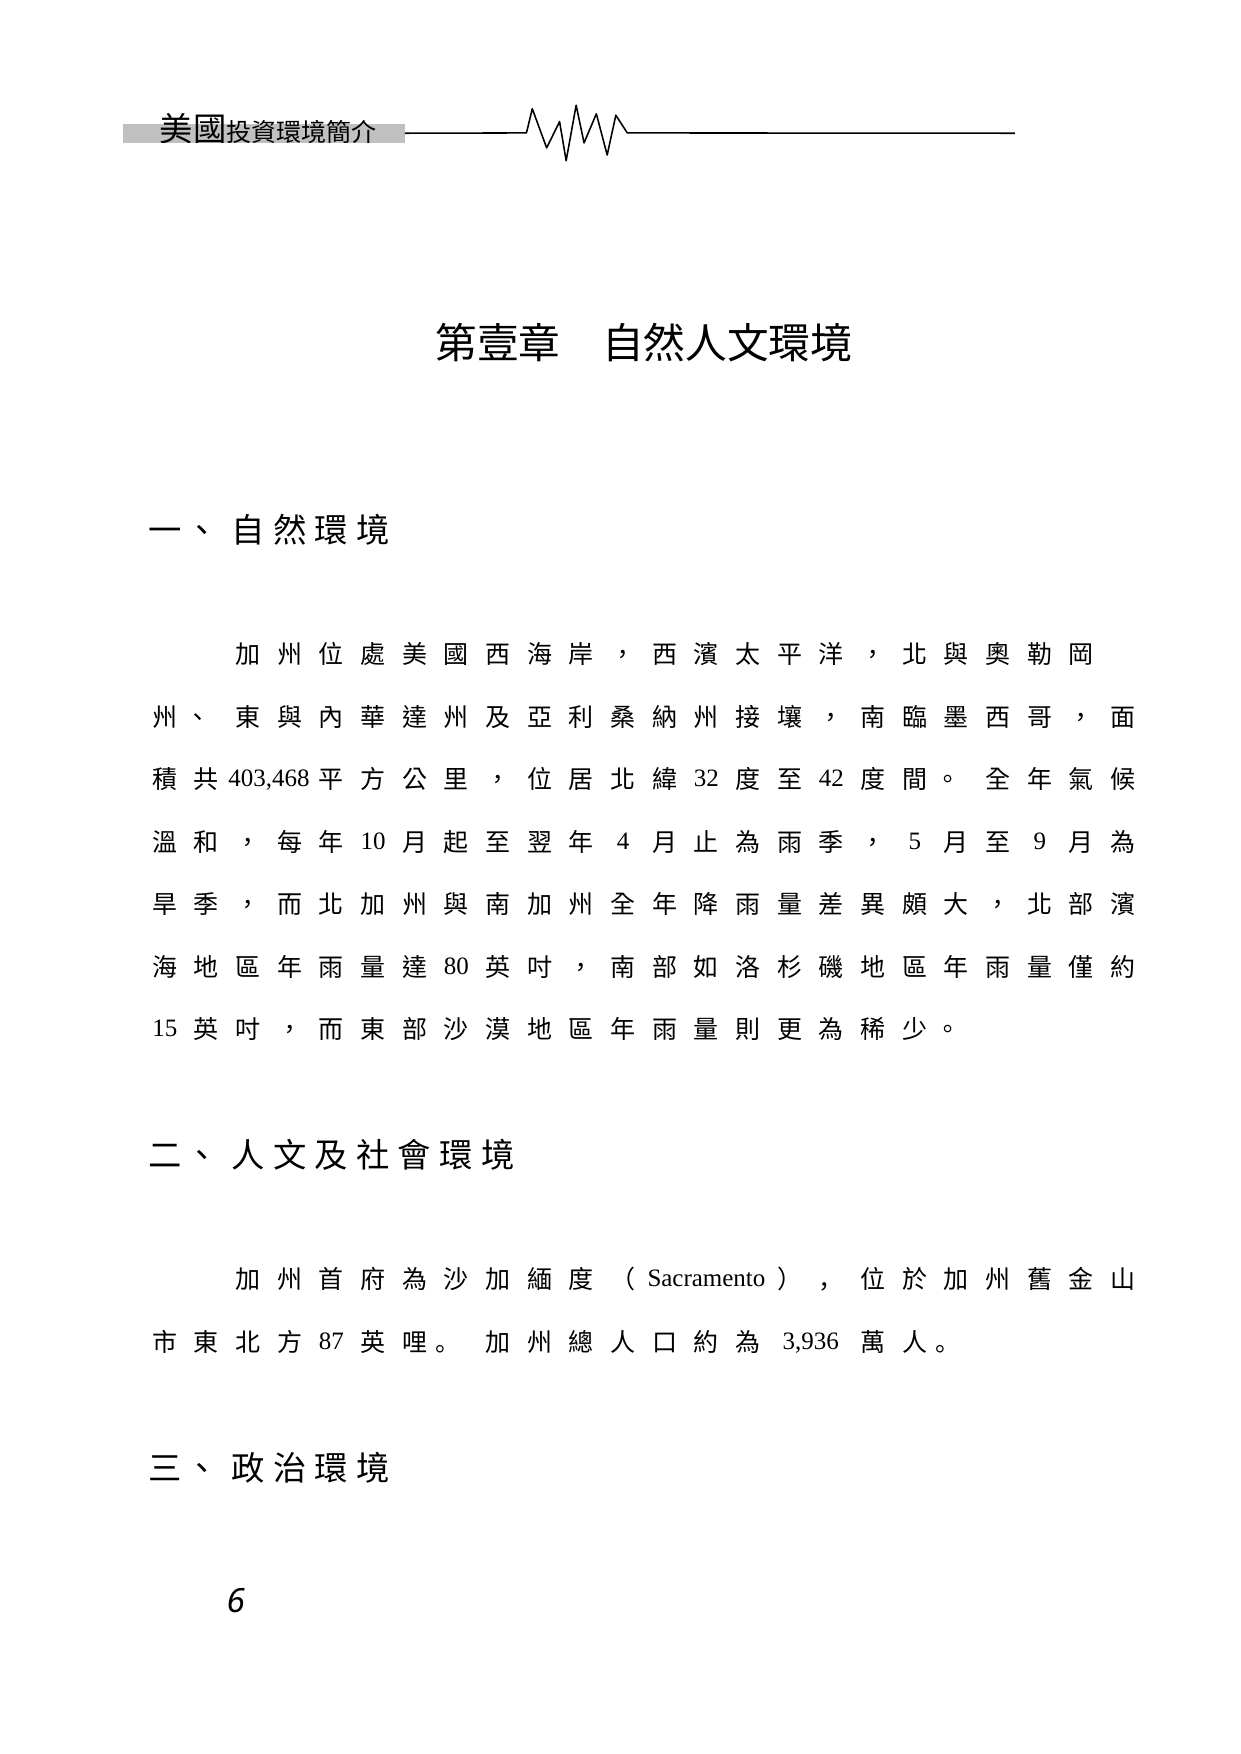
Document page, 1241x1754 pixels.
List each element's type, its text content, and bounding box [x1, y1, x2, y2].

text 加州首府為沙加緬度（Sacramento），位於加州舊金山市東北方87英哩。加州總人口約為3,936萬人。 [144, 1236, 1144, 1361]
text 加州位處美國西海岸，西濱太平洋，北與奧勒岡州、東與內華達州及亞利桑納州接壤，南臨墨西哥，面積共403,468平方公里，位居北緯32度至42度間。全年氣候溫和，每年10月起至翌年4月止為雨季，5月至9月為旱季，而北加州與南加州全年降雨量差異頗大，北部濱海地區年雨量達80英吋，南部如洛杉磯地區年雨量僅約15英吋，而東部沙漠地區年雨量則更為稀少。 [144, 611, 1144, 1049]
text 三、政治環境 [144, 1424, 1144, 1486]
text 一、自然環境 [144, 486, 1144, 549]
text 第壹章 自然人文環境 [144, 299, 1144, 361]
text 二、人文及社會環境 [144, 1111, 1144, 1174]
